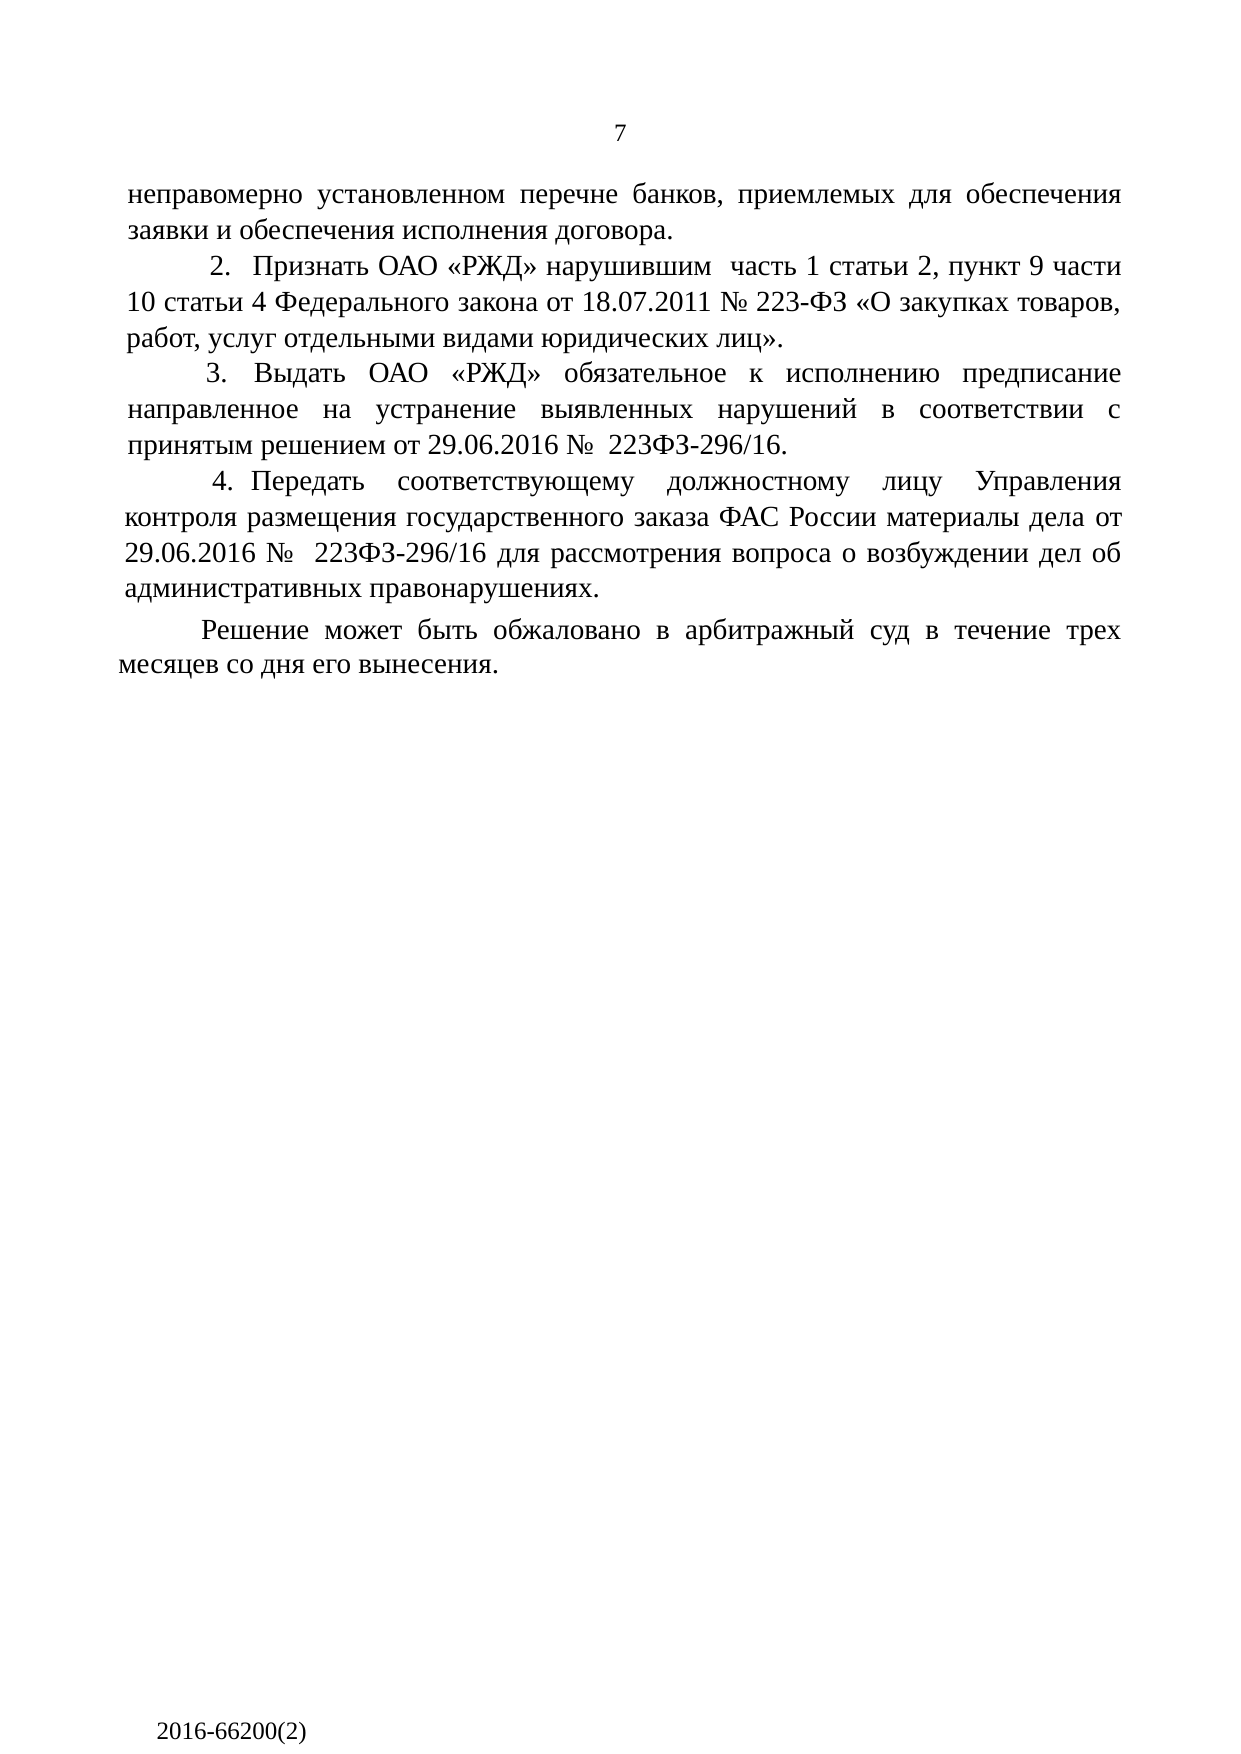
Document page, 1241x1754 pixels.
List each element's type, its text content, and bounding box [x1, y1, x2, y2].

text Решение может быть обжаловано в арбитражный суд в течение трех месяцев со дня его вынесения. [118, 612, 1122, 679]
list Признать ОАО «РЖД» нарушившим часть 1 статьи 2, пункт 9 части 10 статьи 4 Федерального закона от 18.07.2011 № 223-ФЗ «О закупках товаров, работ, услуг отдельными видами юридических лиц». [126, 248, 1122, 353]
list неправомерно установленном перечне банков, приемлемых для обеспечения заявки и обеспечения исполнения договора. [127, 176, 1122, 246]
list Выдать ОАО «РЖД» обязательное к исполнению предписание направленное на устранение выявленных нарушений в соответствии с принятым решением от 29.06.2016 № 223ФЗ-296/16. [127, 356, 1122, 461]
list Передать соответствующему должностному лицу Управления контроля размещения государственного заказа ФАС России материалы дела от 29.06.2016 № 223ФЗ-296/16 для рассмотрения вопроса о возбуждении дел об административных правонарушениях. [124, 463, 1122, 604]
